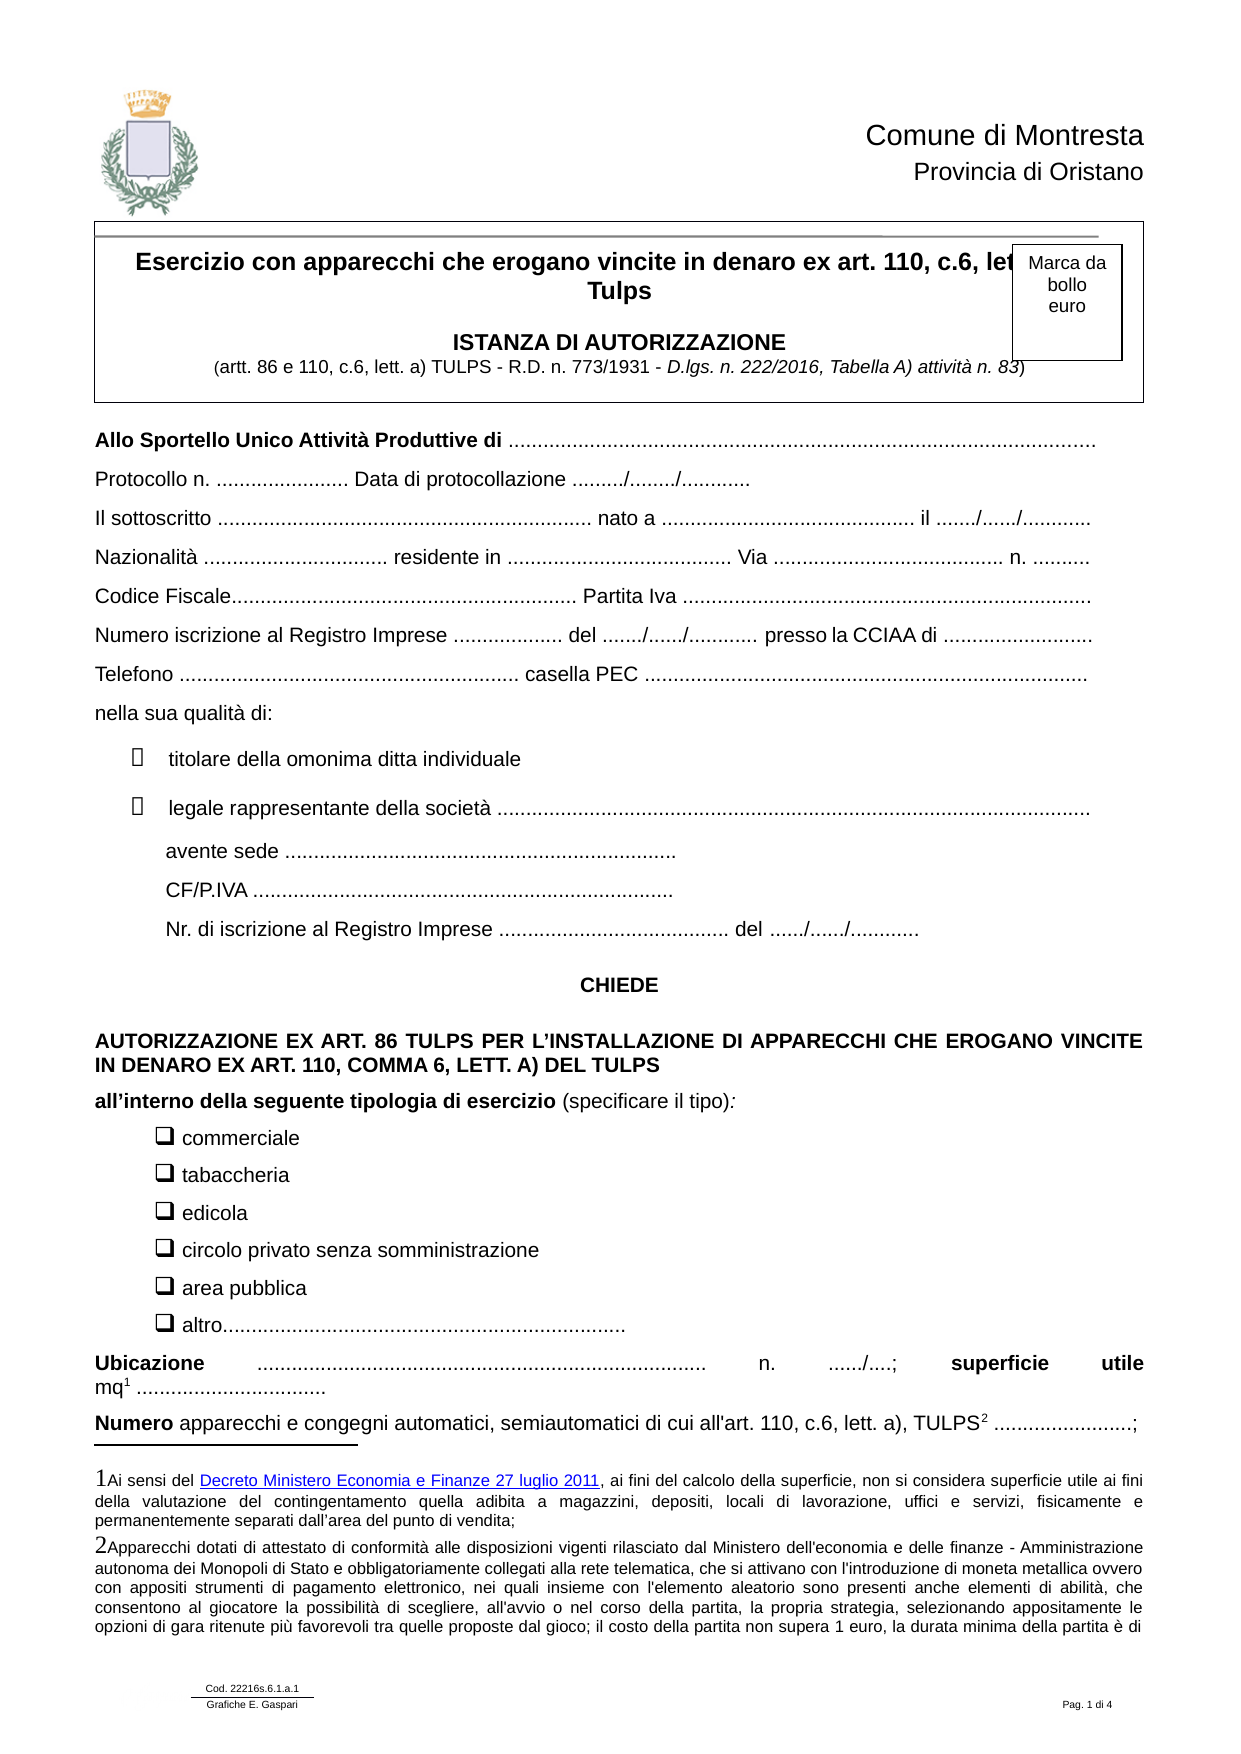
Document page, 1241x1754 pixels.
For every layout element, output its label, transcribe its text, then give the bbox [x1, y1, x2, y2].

text CF/P.IVA ......................................................................... [165, 878, 1144, 902]
text all’interno della seguente tipologia di esercizio (specificare il tipo): [94, 1089, 1144, 1113]
text  circolo privato senza somministrazione [153, 1238, 1144, 1263]
text Ubicazione .............................................................................. n. ....../....; superficie utile mq ................................. [94, 1351, 1144, 1399]
text  area pubblica [153, 1276, 1144, 1301]
text Codice Fiscale............................................................ Partita Iva ....................................................................... [94, 584, 1144, 608]
text  altro...................................................................... [153, 1313, 1144, 1338]
text Apparecchi dotati di attestato di conformità alle disposizioni vigenti rilasciato dal Ministero dell'economia e delle finanze - Amministrazione autonoma dei Monopoli di Stato e obbligatoriamente collegati alla rete telematica, che si attivano con l'introduzione di moneta metallica ovvero con appositi strumenti di pagamento elettronico, nei quali insieme con l'elemento aleatorio sono presenti anche elementi di abilità, che consentono al giocatore la possibilità di scegliere, all'avvio o nel corso della partita, la propria strategia, selezionando appositamente le opzioni di gara ritenute più favorevoli tra quelle proposte dal gioco; il costo della partita non supera 1 euro, la durata minima della partita è di [94, 1530, 1144, 1636]
text Nr. di iscrizione al Registro Imprese ........................................ del ....../....../............ [165, 917, 1144, 941]
text avente sede .................................................................... [165, 839, 1144, 863]
text nella sua qualità di: [94, 700, 1144, 724]
picture [98, 87, 200, 219]
text  commerciale [153, 1126, 1144, 1151]
text Allo Sportello Unico Attività Produttive di [94, 428, 1144, 452]
text Comune di Montresta [200, 118, 1144, 152]
text  titolare della omonima ditta individuale [130, 739, 1144, 773]
text Protocollo n. ....................... Data di protocollazione ........./......../............ [94, 467, 1144, 491]
table_header Esercizio con apparecchi che erogano vincite in denaro ex art. 110, c.6, lett. a) del Tulps ISTANZA DI AUTORIZZAZIONE (artt. 86 e 110, c.6, lett. a) TULPS - R.D. n. 773/1931 - D.lgs. n. 222/2016, Tabella A) attività n. 83) [95, 222, 1143, 402]
text  edicola [153, 1201, 1144, 1226]
text Provincia di Oristano [200, 157, 1144, 185]
text Numero apparecchi e congegni automatici, semiautomatici di cui all'art. 110, c.6, lett. a), TULPS ........................; [94, 1411, 1144, 1435]
text Numero iscrizione al Registro Imprese ................... del ......./....../............ presso la CCIAA di .......................... [94, 623, 1144, 647]
text  tabaccheria [153, 1163, 1144, 1188]
text Il sottoscritto ................................................................. nato a ............................................ il ......./....../............ [94, 506, 1144, 530]
text  legale rappresentante della società ....................................................................................................... [130, 789, 1144, 823]
text AUTORIZZAZIONE EX ART. 86 TULPS PER L’INSTALLAZIONE DI APPARECCHI CHE EROGANO VINCITE IN DENARO EX ART. 110, COMMA 6, LETT. A) DEL TULPS [94, 1029, 1144, 1077]
text Telefono ........................................................... casella PEC ............................................................................. [94, 661, 1144, 685]
text CHIEDE [94, 973, 1144, 997]
text Nazionalità ................................ residente in ....................................... Via ........................................ n. .......... [94, 545, 1144, 569]
text Ai sensi del Decreto Ministero Economia e Finanze 27 luglio 2011, ai fini del calcolo della superficie, non si considera superficie utile ai fini della valutazione del contingentamento quella adibita a magazzini, depositi, locali di lavorazione, uffici e servizi, fisicamente e permanentemente separati dall’area del punto di vendita; [94, 1463, 1144, 1530]
